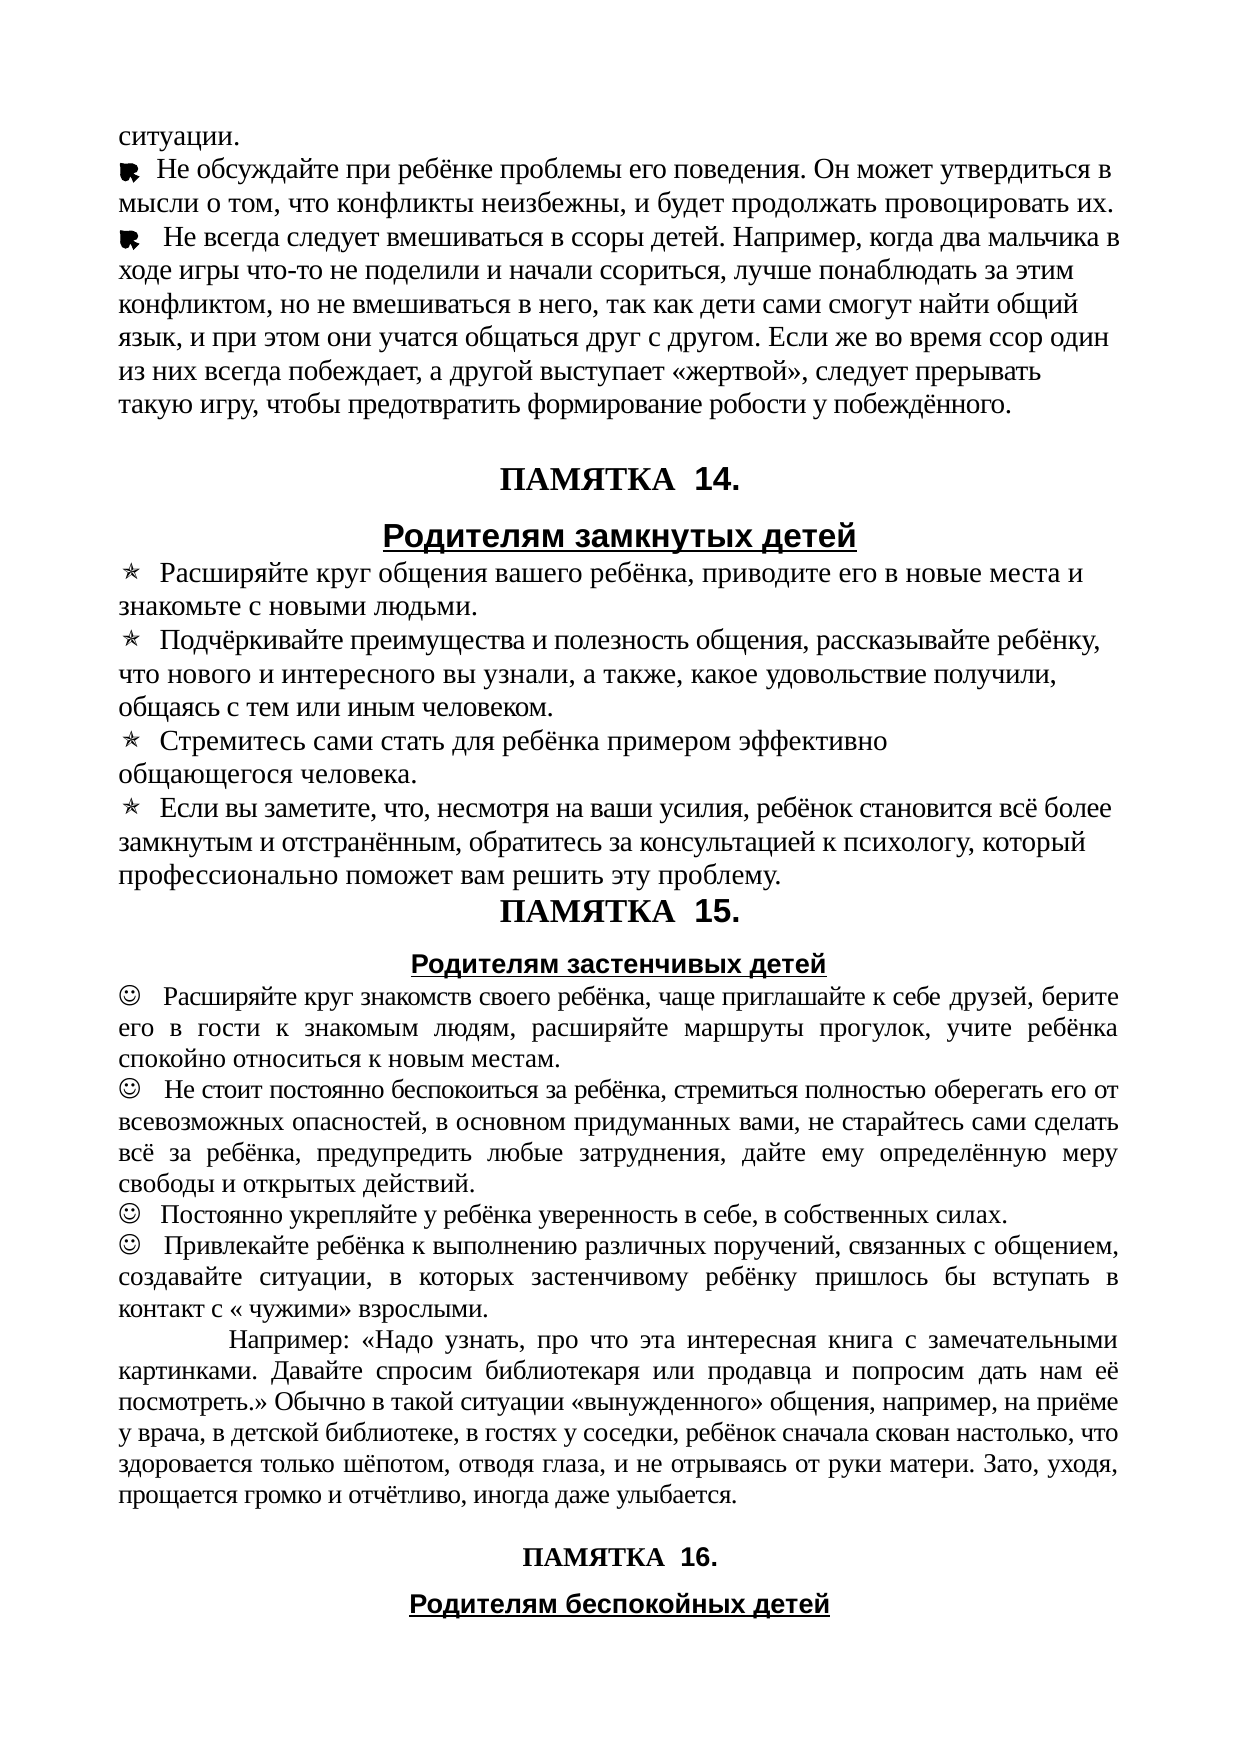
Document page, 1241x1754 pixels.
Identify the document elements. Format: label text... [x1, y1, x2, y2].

text  Если вы заметите, что, несмотря на ваши усилия, ребёнок становится всё более замкнутым и отстранённым, обратитесь за консультацией к психологу, который профессионально поможет вам решить эту проблему. [118, 790, 1121, 891]
text  Постоянно укрепляйте у ребёнка уверенность в себе, в собственных силах. [118, 1198, 1119, 1229]
text  Не всегда следует вмешиваться в ссоры детей. Например, когда два мальчика в ходе игры что-то не поделили и начали ссориться, лучше понаблюдать за этим конфликтом, но не вмешиваться в него, так как дети сами смогут найти общий язык, и при этом они учатся общаться друг с другом. Если же во время ссор один из них всегда побеждает, а другой выступает «жертвой», следует прерывать такую игру, чтобы предотвратить формирование робости у побеждённого. [118, 219, 1122, 420]
text Родителям замкнутых детей [118, 516, 1121, 555]
text  Стремитесь сами стать для ребёнка примером эффективно общающегося человека. [118, 723, 1121, 790]
text Родителям беспокойных детей [118, 1588, 1121, 1619]
text  Привлекайте ребёнка к выполнению различных поручений, связанных с общением, создавайте ситуации, в которых застенчивому ребёнку пришлось бы вступать в контакт с « чужими» взрослыми. [118, 1229, 1119, 1323]
text ПАМЯТКА 16. [118, 1541, 1122, 1572]
text ситуации. [118, 118, 1122, 152]
text ПАМЯТКА 15. [118, 891, 1122, 929]
text Например: «Надо узнать, про что эта интересная книга с замечательными картинками. Давайте спросим библиотекаря или продавца и попросим дать нам её посмотреть.» Обычно в такой ситуации «вынужденного» общения, например, на приёме у врача, в детской библиотеке, в гостях у соседки, ребёнок сначала скован настолько, что здоровается только шёпотом, отводя глаза, и не отрываясь от руки матери. Зато, уходя, прощается громко и отчётливо, иногда даже улыбается. [118, 1323, 1119, 1510]
text  Не обсуждайте при ребёнке проблемы его поведения. Он может утвердиться в мысли о том, что конфликты неизбежны, и будет продолжать провоцировать их. [118, 152, 1122, 219]
text  Не стоит постоянно беспокоиться за ребёнка, стремиться полностью оберегать его от всевозможных опасностей, в основном придуманных вами, не старайтесь сами сделать всё за ребёнка, предупредить любые затруднения, дайте ему определённую меру свободы и открытых действий. [118, 1073, 1119, 1198]
text  Подчёркивайте преимущества и полезность общения, рассказывайте ребёнку, что нового и интересного вы узнали, а также, какое удовольствие получили, общаясь с тем или иным человеком. [118, 622, 1121, 723]
text  Расширяйте круг общения вашего ребёнка, приводите его в новые места и знакомьте с новыми людьми. [118, 555, 1121, 622]
text ПАМЯТКА 14. [118, 459, 1122, 497]
text Родителям застенчивых детей [118, 948, 1119, 980]
text  Расширяйте круг знакомств своего ребёнка, чаще приглашайте к себе друзей, берите его в гости к знакомым людям, расширяйте маршруты прогулок, учите ребёнка спокойно относиться к новым местам. [118, 980, 1119, 1073]
